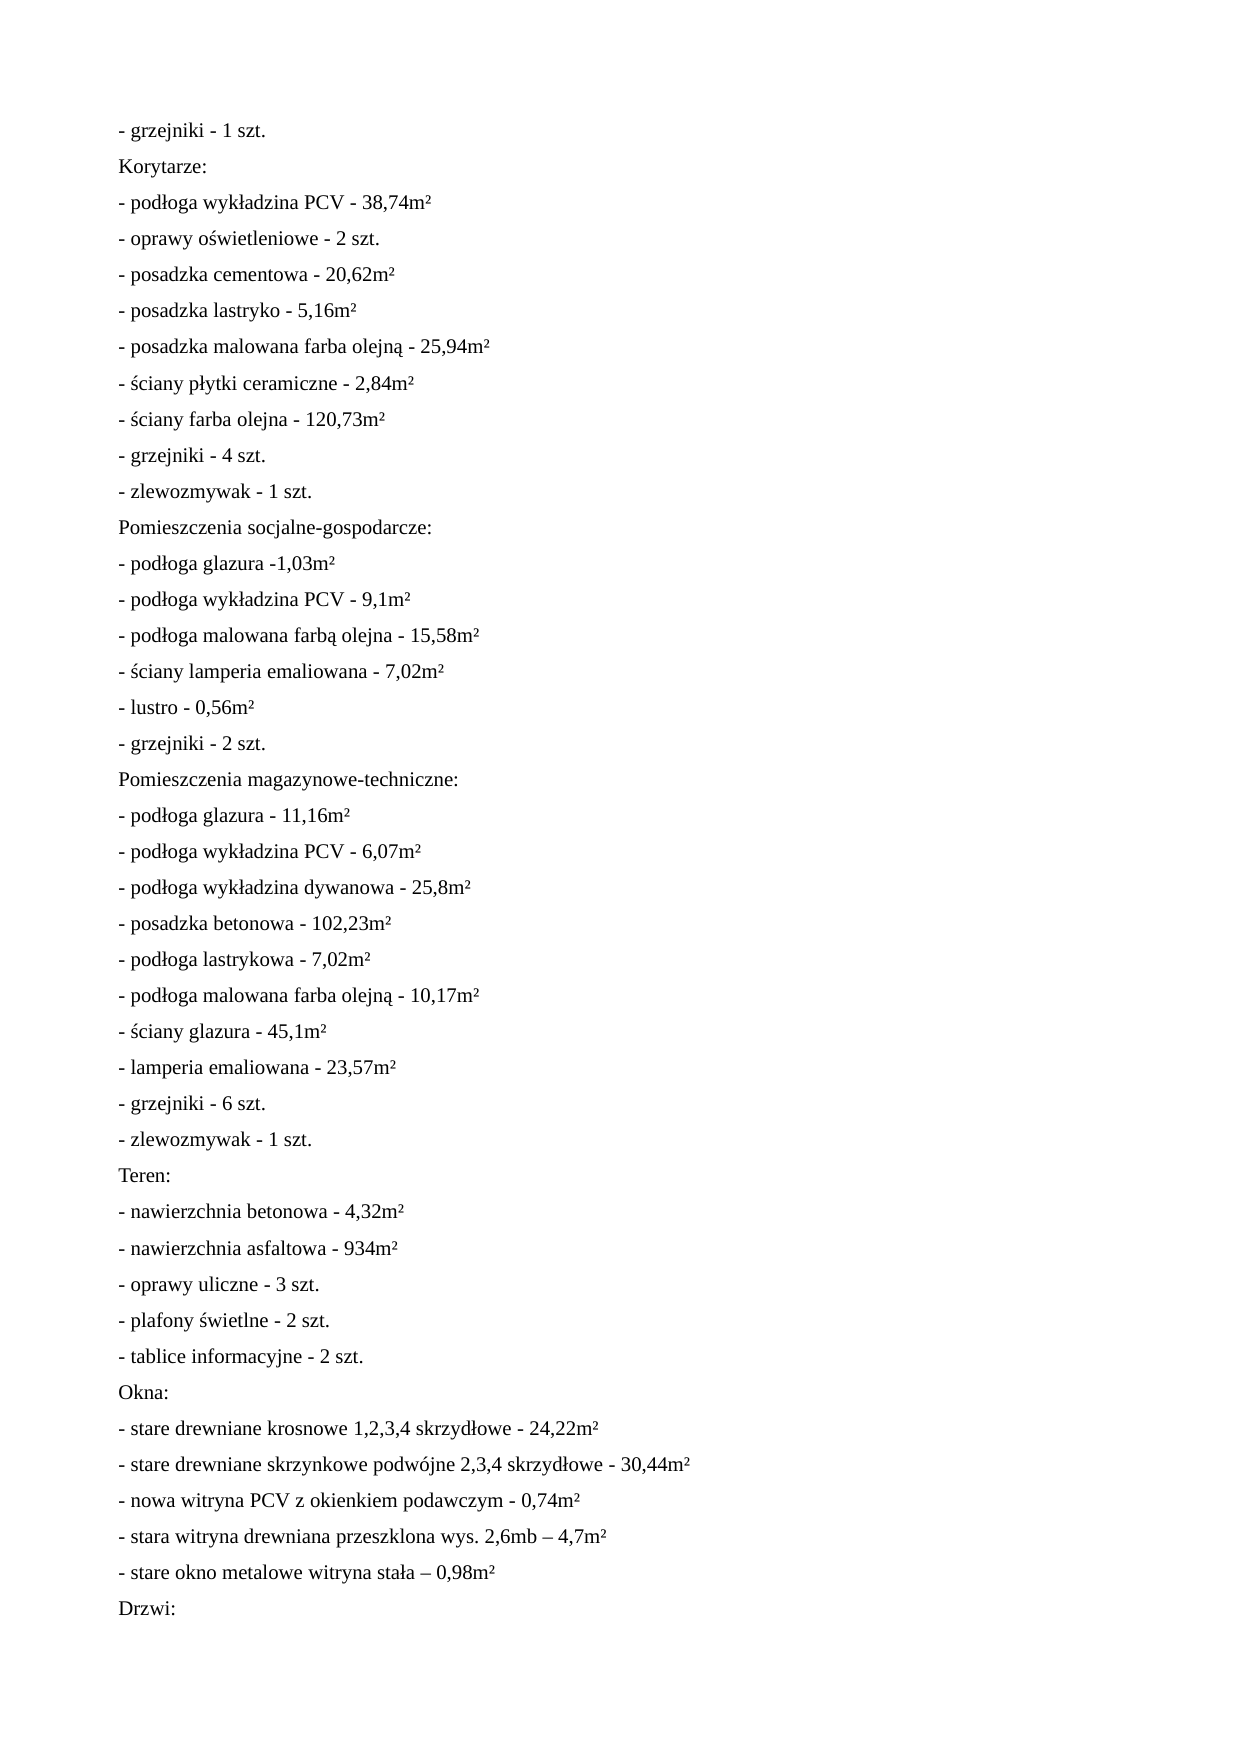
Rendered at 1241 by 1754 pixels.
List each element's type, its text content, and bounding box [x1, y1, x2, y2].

text - stara witryna drewniana przeszklona wys. 2,6mb – 4,7m² [118, 1524, 1122, 1548]
text - zlewozmywak - 1 szt. [118, 1127, 1122, 1151]
text - grzejniki - 4 szt. [118, 442, 1122, 467]
text Korytarze: [118, 154, 1122, 178]
text - podłoga wykładzina PCV - 9,1m² [118, 587, 1122, 611]
text - nawierzchnia betonowa - 4,32m² [118, 1199, 1122, 1223]
text - nawierzchnia asfaltowa - 934m² [118, 1235, 1122, 1259]
text - zlewozmywak - 1 szt. [118, 478, 1122, 503]
text Teren: [118, 1163, 1122, 1187]
text - podłoga lastrykowa - 7,02m² [118, 947, 1122, 971]
text - tablice informacyjne - 2 szt. [118, 1343, 1122, 1368]
text Drzwi: [118, 1596, 1122, 1620]
text - stare drewniane skrzynkowe podwójne 2,3,4 skrzydłowe - 30,44m² [118, 1452, 1122, 1476]
text Pomieszczenia socjalne-gospodarcze: [118, 514, 1122, 539]
text - posadzka lastryko - 5,16m² [118, 298, 1122, 322]
text - ściany lamperia emaliowana - 7,02m² [118, 659, 1122, 683]
text - podłoga glazura - 11,16m² [118, 803, 1122, 827]
text - posadzka malowana farba olejną - 25,94m² [118, 334, 1122, 358]
text - ściany płytki ceramiczne - 2,84m² [118, 370, 1122, 394]
text - podłoga glazura -1,03m² [118, 551, 1122, 575]
text Pomieszczenia magazynowe-techniczne: [118, 767, 1122, 791]
text - stare drewniane krosnowe 1,2,3,4 skrzydłowe - 24,22m² [118, 1416, 1122, 1440]
text - ściany glazura - 45,1m² [118, 1019, 1122, 1043]
text - nowa witryna PCV z okienkiem podawczym - 0,74m² [118, 1488, 1122, 1512]
text - grzejniki - 2 szt. [118, 731, 1122, 755]
text - lustro - 0,56m² [118, 695, 1122, 719]
text - stare okno metalowe witryna stała – 0,98m² [118, 1560, 1122, 1584]
text - grzejniki - 1 szt. [118, 118, 1122, 142]
text - podłoga malowana farbą olejna - 15,58m² [118, 623, 1122, 647]
text - podłoga wykładzina PCV - 38,74m² [118, 190, 1122, 214]
text - podłoga wykładzina PCV - 6,07m² [118, 839, 1122, 863]
text - ściany farba olejna - 120,73m² [118, 406, 1122, 431]
text - plafony świetlne - 2 szt. [118, 1307, 1122, 1332]
text - podłoga malowana farba olejną - 10,17m² [118, 983, 1122, 1007]
text - podłoga wykładzina dywanowa - 25,8m² [118, 875, 1122, 899]
text Okna: [118, 1379, 1122, 1404]
text - oprawy oświetleniowe - 2 szt. [118, 226, 1122, 250]
text - posadzka cementowa - 20,62m² [118, 262, 1122, 286]
text - oprawy uliczne - 3 szt. [118, 1271, 1122, 1296]
text - posadzka betonowa - 102,23m² [118, 911, 1122, 935]
text - lamperia emaliowana - 23,57m² [118, 1055, 1122, 1079]
text - grzejniki - 6 szt. [118, 1091, 1122, 1115]
